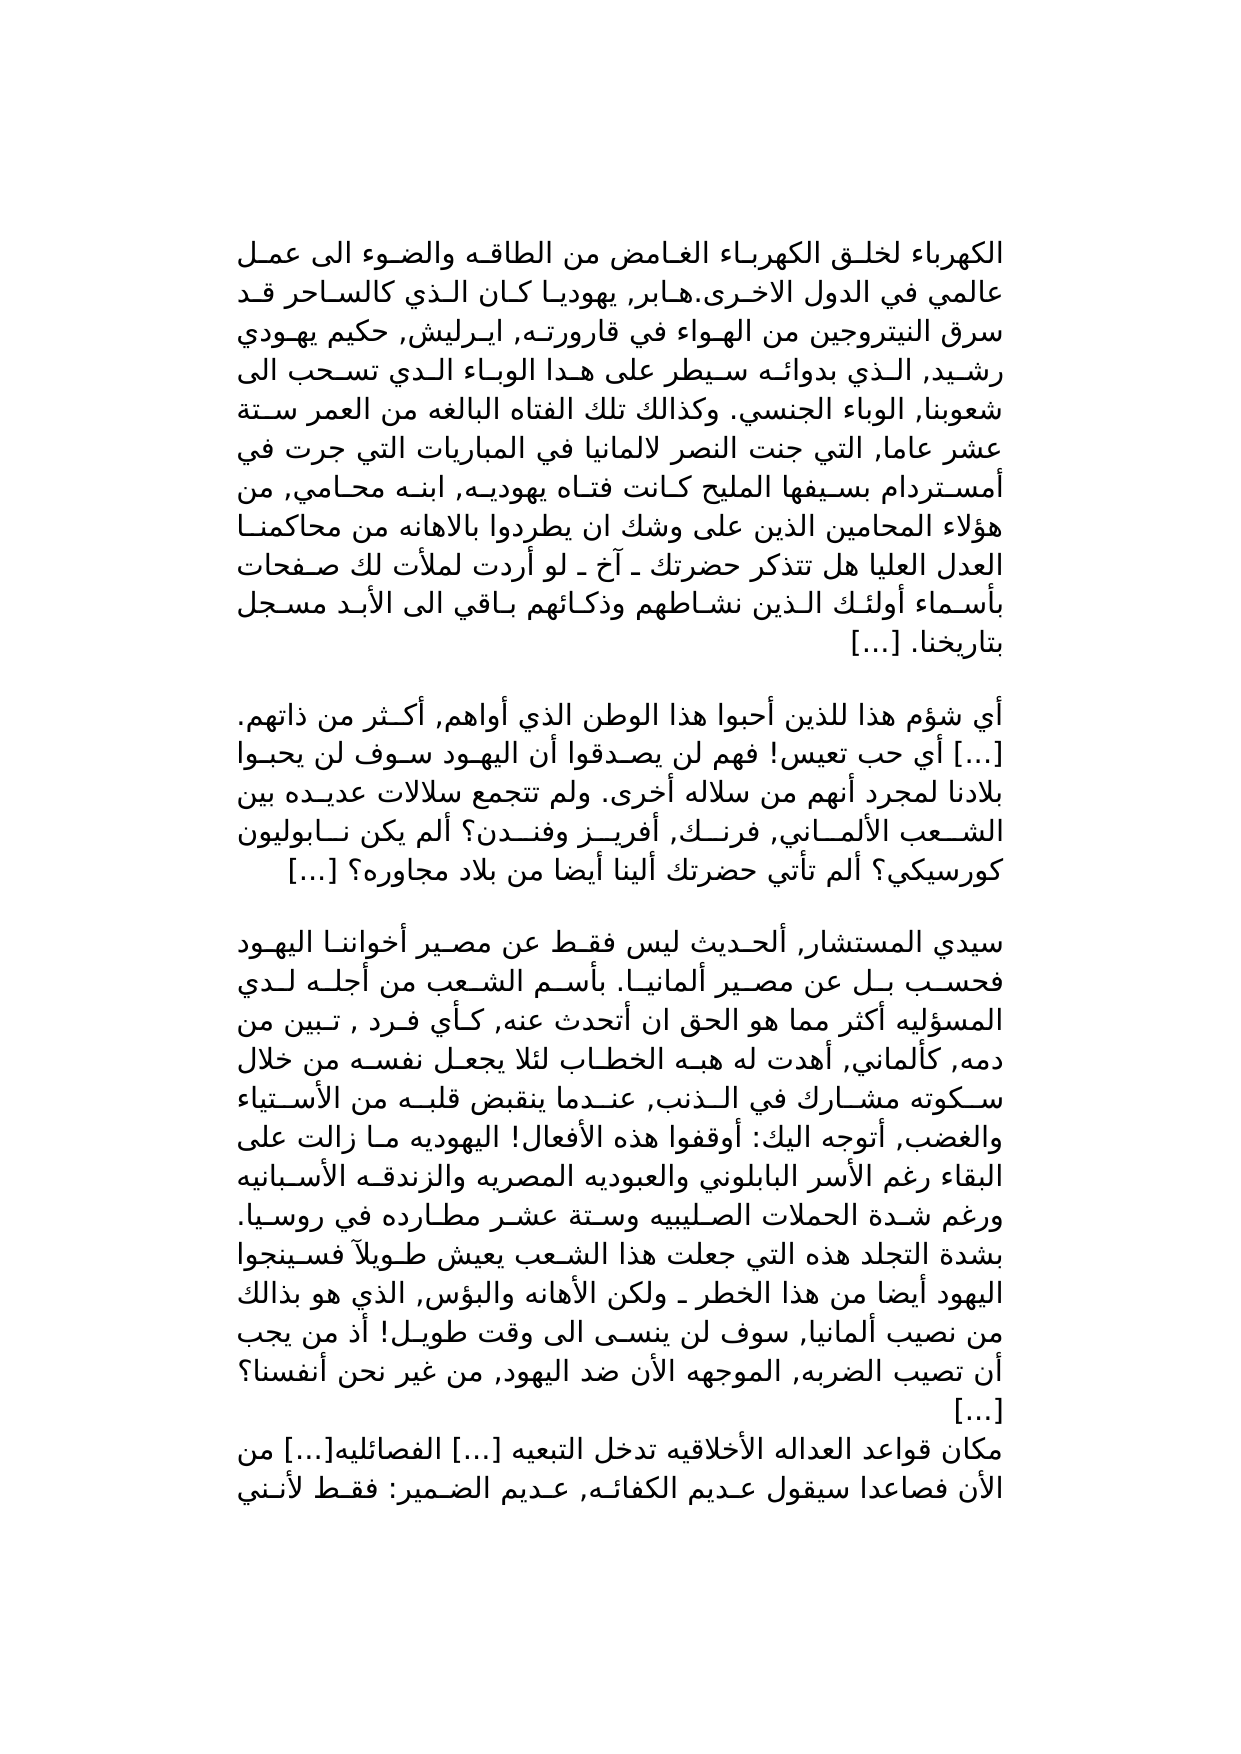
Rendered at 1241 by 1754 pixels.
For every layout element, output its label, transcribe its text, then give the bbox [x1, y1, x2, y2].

text سيدي المستشار, ألحديث ليس فقط عن مصير أخواننا اليهود فحسب بل عن مصير ألمانيا. بأسم الشعب من أجله لدي المسؤليه أكثر مما هو الحق ان أتحدث عنه, كأي فرد , تبين من دمه, كألماني, أهدت له هبه الخطاب لئلا يجعل نفسه من خلال سكوته مشارك في الذنب, عندما ينقبض قلبه من الأستياء والغضب, أتوجه اليك: أوقفوا هذه الأفعال! اليهوديه ما زالت على البقاء رغم الأسر البابلوني والعبوديه المصريه والزندقه الأسبانيه ورغم شدة الحملات الصليبيه وستة عشر مطارده في روسيا. بشدة التجلد هذه التي جعلت هذا الشعب يعيش طويلآ فسينجوا اليهود أيضا من هذا الخطر ـ ولكن الأهانه والبؤس, الذي هو بذالك من نصيب ألمانيا, سوف لن ينسى الى وقت طويل! أذ من يجب أن تصيب الضربه, الموجهه الأن ضد اليهود, من غير نحن أنفسنا؟ [...] [236, 926, 1004, 1427]
text أي شؤم هذا للذين أحبوا هذا الوطن الذي أواهم, أكثر من ذاتهم.[...] أي حب تعيس! فهم لن يصدقوا أن اليهود سوف لن يحبوا بلادنا لمجرد أنهم من سلاله أخرى. ولم تتجمع سلالات عديده بين الشعب الألماني, فرنك, أفريز وفندن؟ ألم يكن نابوليون كورسيكي؟ ألم تأتي حضرتك ألينا أيضا من بلاد مجاوره؟ [...] [236, 698, 1004, 888]
text مكان قواعد العداله الأخلاقيه تدخل التبعيه [...] الفصائليه[...] من الأن فصاعدا سيقول عديم الكفائه, عديم الضمير: فقط لأنني لست يهوديا, سوف أتولى هذا المنصب, فقط لكوني ألماني الأصل, نعم, فأنا أستطيع القيام وراء هذا الدرع بأعمال دنيئه. [...] سيلغى التمييز بين الخير والباطل.[...] [236, 1432, 1004, 1505]
text العداله كانت دوما حلية الشعوب, ولو ان المانيا قد كبرت في العالم فقد ساهموا اليهود بذالك. [...]تذكر حضرتك ان ألبرت اينشتاين, كان يهوديا, هازز الفضاء, الذي كنظيره كوربانيكوس أدخل يده في الكون وأهدى الأرض صورة عالم جديده.[...] تذكر حضرتك أن أميل راتيناو, ألماني يهودي, الذي جعل شركة الكهرباء لخلق الكهرباء الغامض من الطاقه والضوء الى عمل عالمي في الدول الاخرى.هابر, يهوديا كان الذي كالساحر قد سرق النيتروجين من الهواء في قارورته, ايرليش, حكيم يهودي رشيد, الذي بدوائه سيطر على هدا الوباء الدي تسحب الى شعوبنا, الوباء الجنسي. وكذالك تلك الفتاه البالغه من العمر ستة عشر عاما, التي جنت النصر لالمانيا في المباريات التي جرت في أمستردام بسيفها المليح كانت فتاه يهوديه, ابنه محامي, من هؤلاء المحامين الذين على وشك ان يطردوا بالاهانه من محاكمنا العدل العليا هل تتذكر حضرتك ـ آخ ـ لو أردت لملأت لك صفحات بأسماء أولئك الذين نشاطهم وذكائهم باقي الى الأبد مسجل بتاريخنا. [...] [236, 236, 1004, 660]
